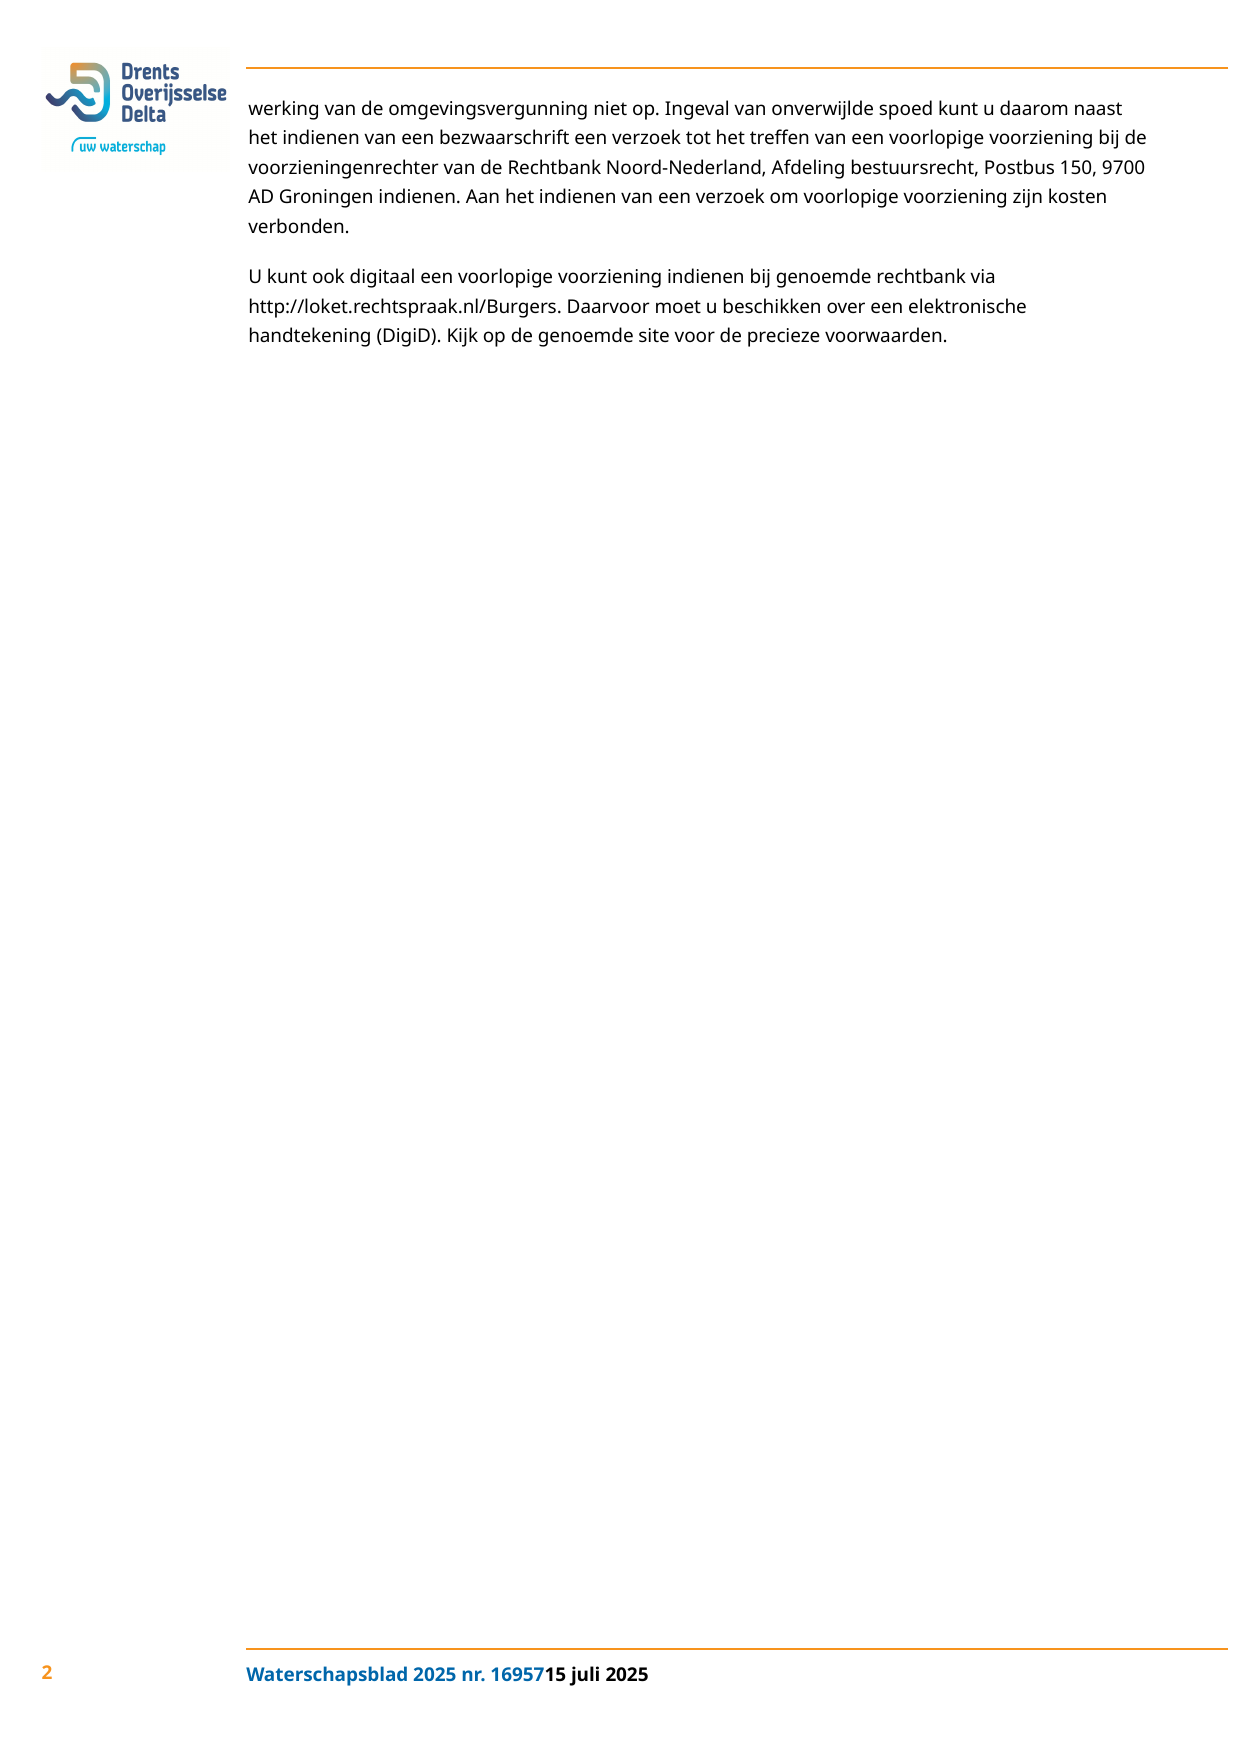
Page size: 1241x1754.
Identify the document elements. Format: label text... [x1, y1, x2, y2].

text werking van de omgevingsvergunning niet op. Ingeval van onverwijlde spoed kunt u daarom naast het indienen van een bezwaarschrift een verzoek tot het treffen van een voorlopige voorziening bij de voorzieningenrechter van de Rechtbank Noord-Nederland, Afdeling bestuursrecht, Postbus 150, 9700 AD Groningen indienen. Aan het indienen van een verzoek om voorlopige voorziening zijn kosten verbonden. [248, 95, 1152, 239]
text U kunt ook digitaal een voorlopige voorziening indienen bij genoemde rechtbank via http://loket.rechtspraak.nl/Burgers. Daarvoor moet u beschikken over een elektronische handtekening (DigiD). Kijk op de genoemde site voor de precieze voorwaarden. [248, 263, 1152, 348]
picture [41, 47, 231, 172]
